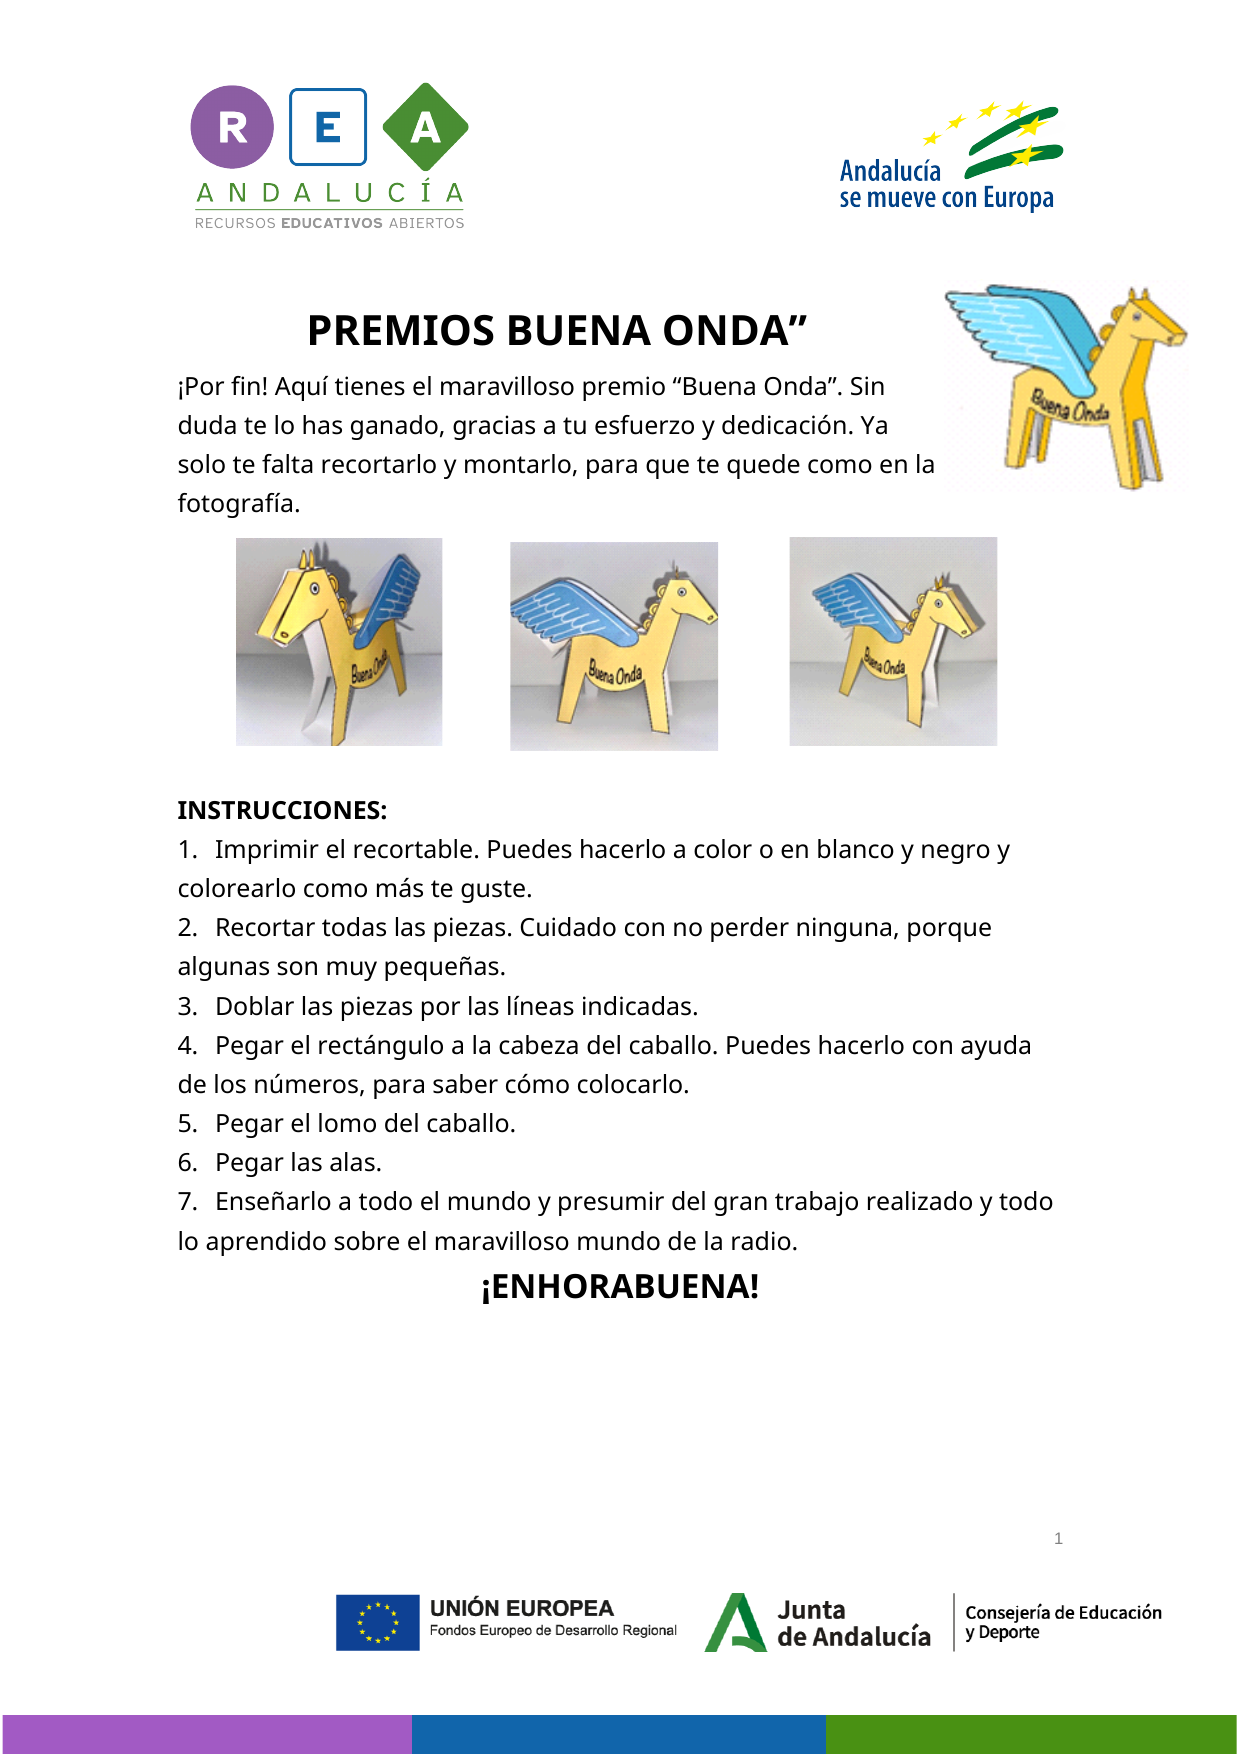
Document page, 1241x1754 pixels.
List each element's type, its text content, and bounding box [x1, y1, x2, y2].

picture [840, 100, 1066, 213]
list Pegar las alas. [177, 1145, 1063, 1179]
picture [177, 2, 483, 308]
list Doblar las piezas por las líneas indicadas. [177, 988, 1063, 1022]
text INSTRUCCIONES: [177, 792, 1063, 826]
text PREMIOS BUENA ONDA” [177, 300, 944, 357]
list Enseñarlo a todo el mundo y presumir del gran trabajo realizado y todo lo aprendido sobre el maravilloso mundo de la radio. [177, 1184, 1063, 1257]
list Pegar el rectángulo a la cabeza del caballo. Puedes hacerlo con ayuda de los números, para saber cómo colocarlo. [177, 1027, 1063, 1101]
picture [2, 1507, 1237, 1754]
text ¡ENHORABUENA! [177, 1262, 1063, 1308]
list Recortar todas las piezas. Cuidado con no perder ninguna, porque algunas son muy pequeñas. [177, 910, 1063, 983]
list Imprimir el recortable. Puedes hacerlo a color o en blanco y negro y colorearlo como más te guste. [177, 832, 1063, 905]
text ¡Por fin! Aquí tienes el maravilloso premio “Buena Onda”. Sin duda te lo has ganado, gracias a tu esfuerzo y dedicación. Ya solo te falta recortarlo y montarlo, para que te quede como en la fotografía. [177, 368, 1063, 520]
list Pegar el lomo del caballo. [177, 1106, 1063, 1140]
